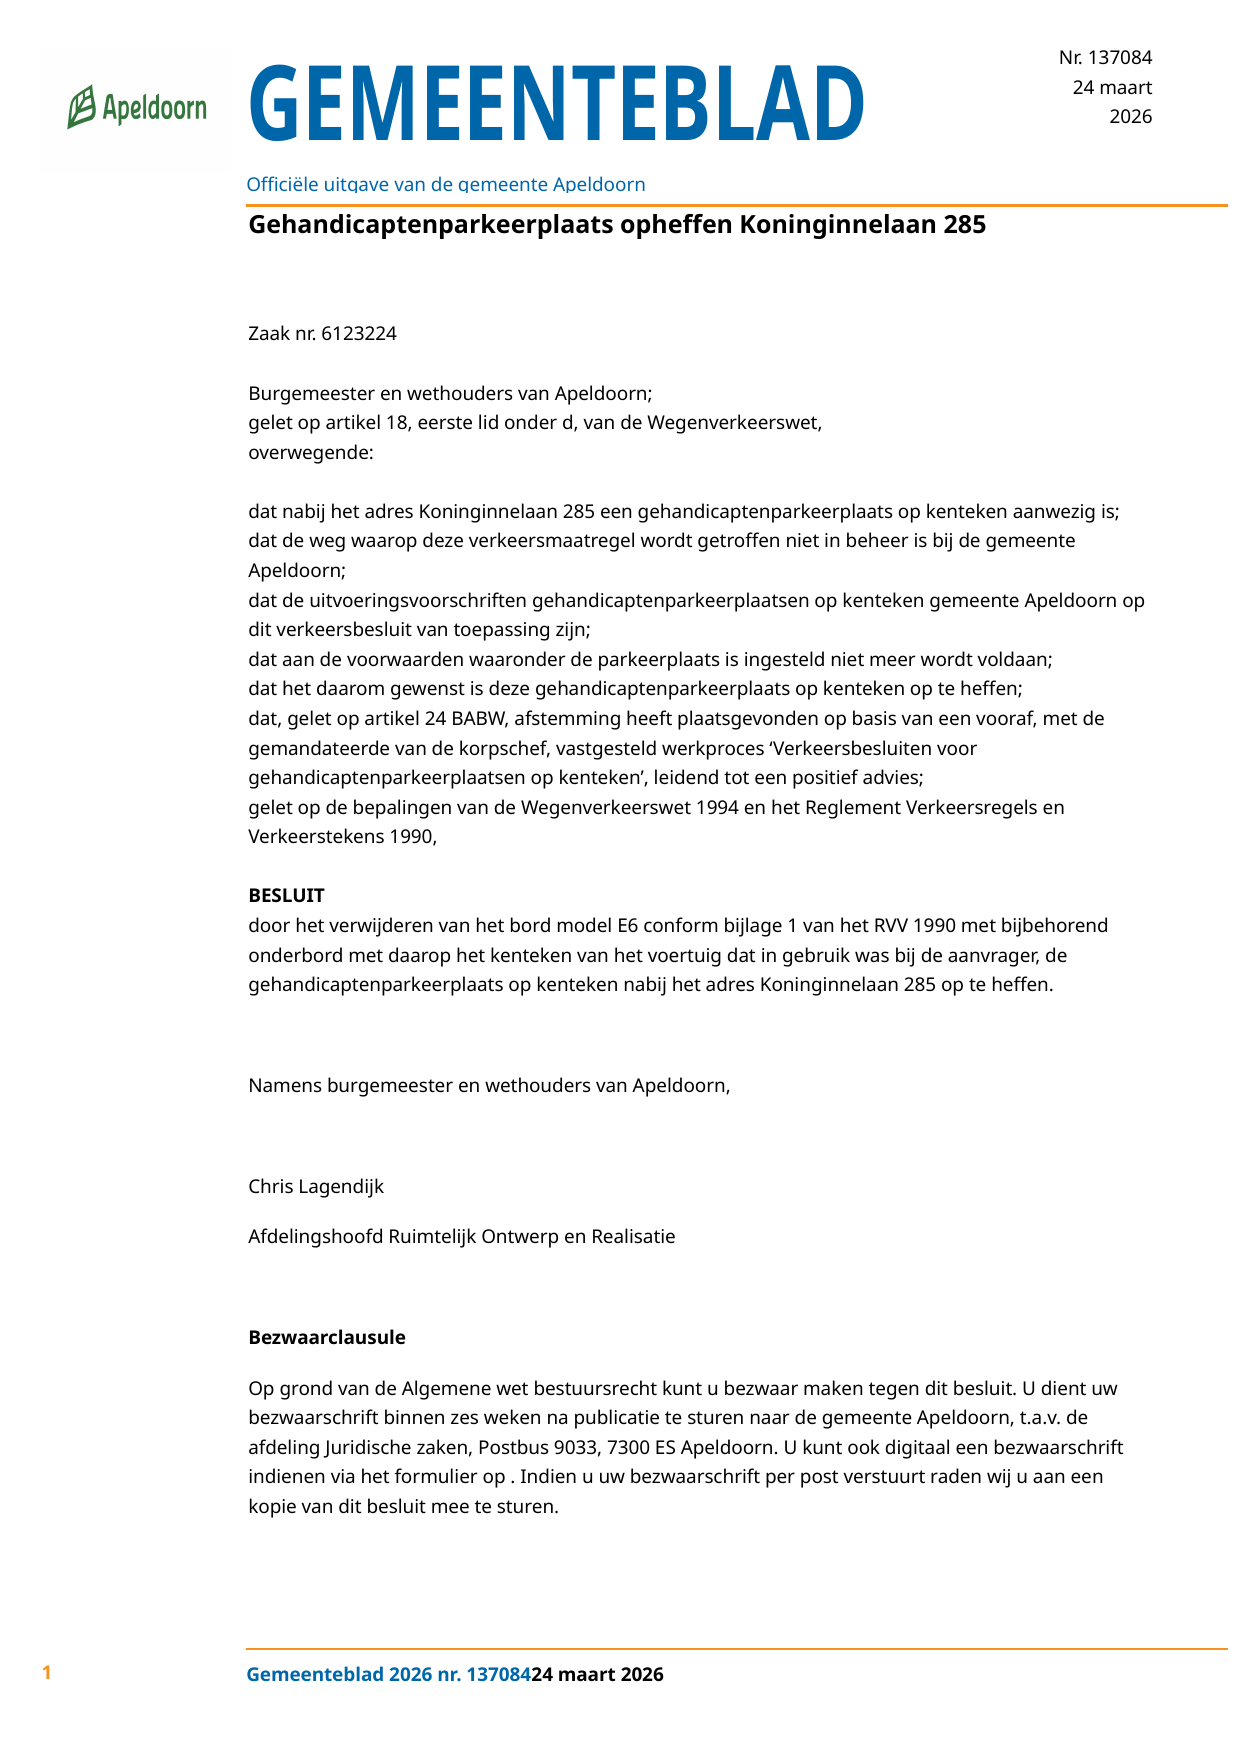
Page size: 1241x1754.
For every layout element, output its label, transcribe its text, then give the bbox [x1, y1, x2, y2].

text dat de uitvoeringsvoorschriften gehandicaptenparkeerplaatsen op kenteken gemeente Apeldoorn op dit verkeersbesluit van toepassing zijn; [248, 587, 1152, 642]
text overwegende: [248, 439, 1152, 465]
text door het verwijderen van het bord model E6 conform bijlage 1 van het RVV 1990 met bijbehorend onderbord met daarop het kenteken van het voertuig dat in gebruik was bij de aanvrager, de gehandicaptenparkeerplaats op kenteken nabij het adres Koninginnelaan 285 op te heffen. [248, 912, 1152, 997]
text Gehandicaptenparkeerplaats opheffen Koninginnelaan 285 [248, 207, 1152, 241]
text Bezwaarclausule [248, 1324, 1152, 1350]
text Zaak nr. 6123224 [248, 321, 1152, 346]
text gelet op de bepalingen van de Wegenverkeerswet 1994 en het Reglement Verkeersregels en Verkeerstekens 1990, [248, 794, 1152, 849]
text dat aan de voorwaarden waaronder de parkeerplaats is ingesteld niet meer wordt voldaan; [248, 646, 1152, 672]
text dat het daarom gewenst is deze gehandicaptenparkeerplaats op kenteken op te heffen; [248, 676, 1152, 701]
picture [41, 47, 231, 172]
text BESLUIT [248, 883, 1152, 908]
text dat nabij het adres Koninginnelaan 285 een gehandicaptenparkeerplaats op kenteken aanwezig is; [248, 498, 1152, 524]
text Chris Lagendijk [248, 1173, 1152, 1199]
text Op grond van de Algemene wet bestuursrecht kunt u bezwaar maken tegen dit besluit. U dient uw bezwaarschrift binnen zes weken na publicatie te sturen naar de gemeente Apeldoorn, t.a.v. de afdeling Juridische zaken, Postbus 9033, 7300 ES Apeldoorn. U kunt ook digitaal een bezwaarschrift indienen via het formulier op . Indien u uw bezwaarschrift per post verstuurt raden wij u aan een kopie van dit besluit mee te sturen. [248, 1375, 1152, 1519]
text dat, gelet op artikel 24 BABW, afstemming heeft plaatsgevonden op basis van een vooraf, met de gemandateerde van de korpschef, vastgesteld werkproces ‘Verkeersbesluiten voor gehandicaptenparkeerplaatsen op kenteken’, leidend tot een positief advies; [248, 705, 1152, 790]
text Namens burgemeester en wethouders van Apeldoorn, [248, 1072, 1152, 1098]
text dat de weg waarop deze verkeersmaatregel wordt getroffen niet in beheer is bij de gemeente Apeldoorn; [248, 528, 1152, 583]
text Burgemeester en wethouders van Apeldoorn; [248, 380, 1152, 406]
text Afdelingshoofd Ruimtelijk Ontwerp en Realisatie [248, 1223, 1152, 1249]
text gelet op artikel 18, eerste lid onder d, van de Wegenverkeerswet, [248, 409, 1152, 435]
